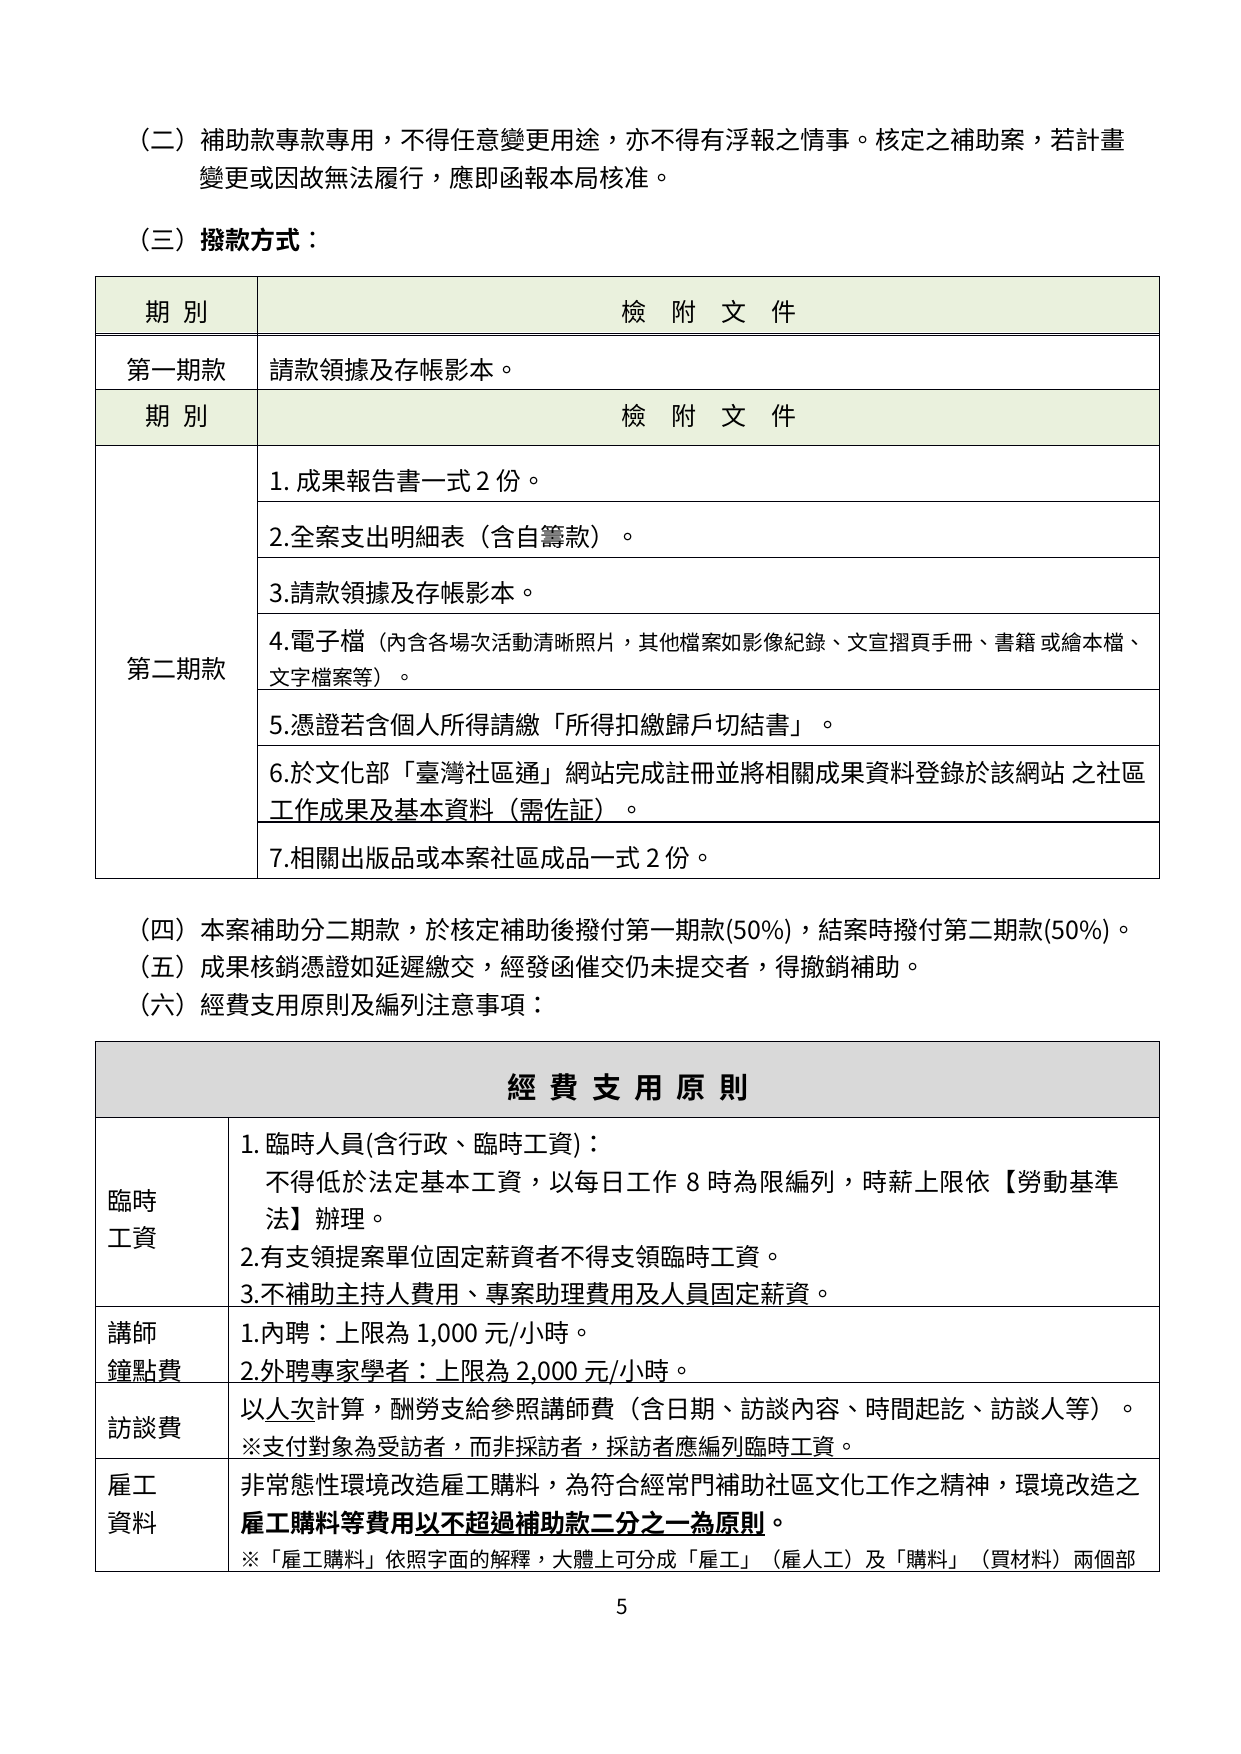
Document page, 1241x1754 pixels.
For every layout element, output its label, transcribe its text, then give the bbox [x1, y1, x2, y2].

table_header 檢附文件 [258, 277, 1159, 332]
table_cell 3.請款領據及存帳影本。 [258, 558, 1159, 613]
table_cell 訪談費 [96, 1383, 228, 1458]
text （二）補助款專款專用，不得任意變更用途，亦不得有浮報之情事。核定之補助案，若計畫變更或因故無法履行，應即函報本局核准。 [125, 114, 1149, 189]
table_cell 5.憑證若含個人所得請繳「所得扣繳歸戶切結書」。 [258, 690, 1159, 745]
text （五）成果核銷憑證如延遲繳交，經發函催交仍未提交者，得撤銷補助。 [125, 941, 1149, 978]
table_cell 7.相關出版品或本案社區成品一式 2 份。 [258, 823, 1159, 877]
text （三）撥款方式： [125, 214, 1149, 251]
table_cell 1.內聘：上限為 1,000 元/小時。 2.外聘專家學者：上限為 2,000 元/小時。 [229, 1307, 1159, 1382]
table_cell 講師 鐘點費 [96, 1307, 228, 1382]
table_cell 檢附文件 [258, 390, 1159, 445]
table_cell 2.全案支出明細表（含自籌款）。 [258, 502, 1159, 557]
table_header 期別 [96, 277, 257, 332]
text （四）本案補助分二期款，於核定補助後撥付第一期款(50%)，結案時撥付第二期款(50%)。 [125, 903, 1149, 941]
table_cell 以人次計算，酬勞支給參照講師費（含日期、訪談內容、時間起訖、訪談人等）。 ※支付對象為受訪者，而非採訪者，採訪者應編列臨時工資。 [229, 1383, 1159, 1458]
table_cell 請款領據及存帳影本。 [258, 336, 1159, 388]
table_cell 6.於文化部「臺灣社區通」網站完成註冊並將相關成果資料登錄於該網站 之社區工作成果及基本資料（需佐証）。 [258, 746, 1159, 821]
text （六）經費支用原則及編列注意事項： [125, 978, 1149, 1016]
table_cell 臨時 工資 [96, 1118, 228, 1306]
table_cell 4.電子檔（內含各場次活動清晰照片，其他檔案如影像紀錄、文宣摺頁手冊、書籍 或繪本檔、文字檔案等）。 [258, 614, 1159, 689]
table_cell 1. 成果報告書一式 2 份。 [258, 446, 1159, 501]
table_header 經 費 支 用 原 則 [96, 1042, 1159, 1117]
table_cell 臨時人員(含行政、臨時工資)： 不得低於法定基本工資，以每日工作 8 時為限編列，時薪上限依【勞動基準法】辦理。 2.有支領提案單位固定薪資者不得支領臨時工資。 3.不補助主持人費用、專案助理費用及人員固定薪資。 [229, 1118, 1159, 1306]
table_cell 雇工 資料 [96, 1459, 228, 1571]
table_cell 第一期款 [96, 336, 257, 388]
table_cell 第二期款 [96, 446, 257, 877]
table_cell 非常態性環境改造雇工購料，為符合經常門補助社區文化工作之精神，環境改造之雇工購料等費用以不超過補助款二分之一為原則。 ※「雇工購料」依照字面的解釋，大體上可分成「雇工」（雇人工）及「購料」（買材料）兩個部 [229, 1459, 1159, 1571]
table_cell 期別 [96, 390, 257, 445]
